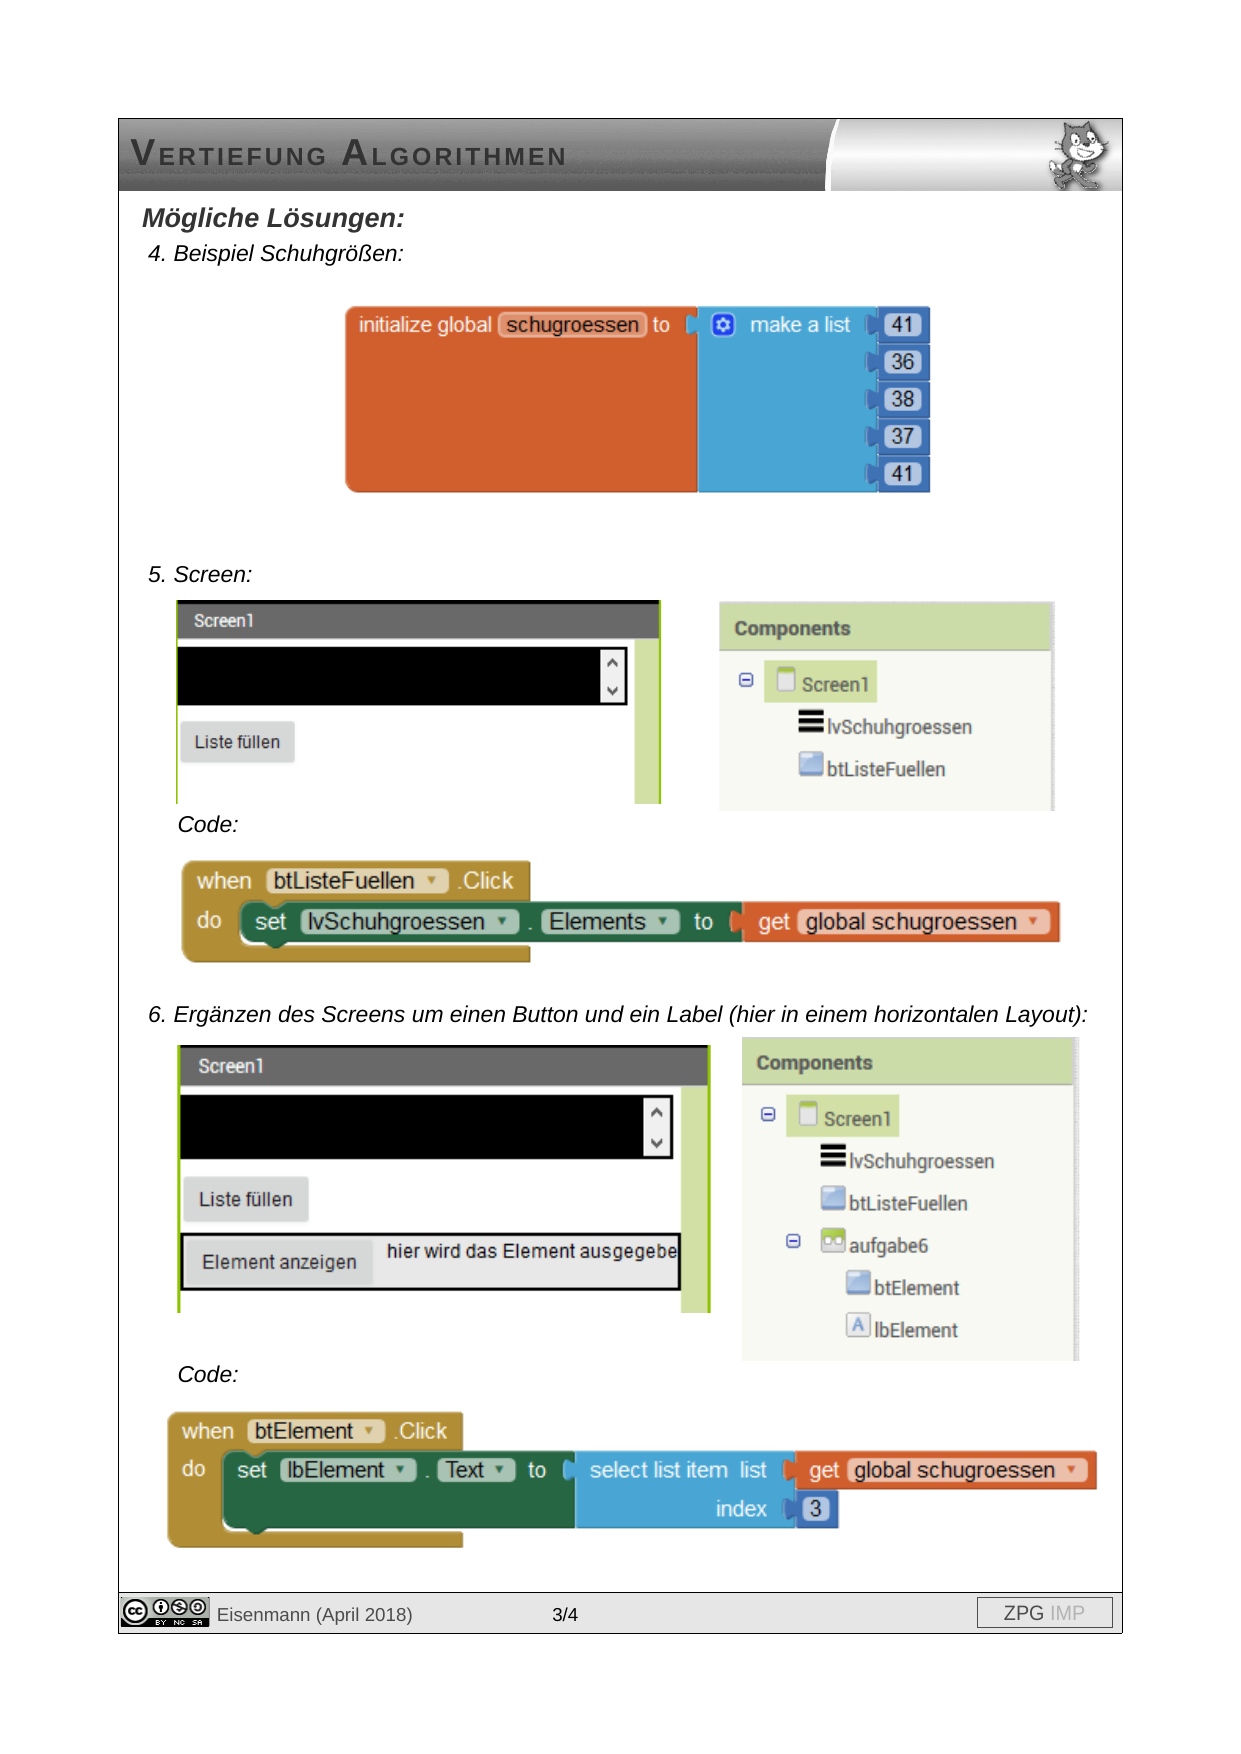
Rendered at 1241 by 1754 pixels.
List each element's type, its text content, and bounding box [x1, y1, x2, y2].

picture [742, 1037, 1080, 1361]
picture [176, 1045, 711, 1313]
picture [119, 119, 1122, 191]
text Mögliche Lösungen: [142, 202, 1092, 234]
picture [120, 1597, 210, 1627]
picture [341, 302, 936, 497]
text 6. Ergänzen des Screens um einen Button und ein Label (hier in einem horizontalen Layout): Code: [148, 1001, 1092, 1387]
picture [719, 601, 1056, 811]
picture [163, 1406, 1109, 1554]
picture [177, 856, 1069, 969]
picture [176, 600, 662, 804]
text 4. Beispiel Schuhgrößen: [148, 240, 1092, 266]
text 5. Screen: Code: [148, 561, 1092, 995]
